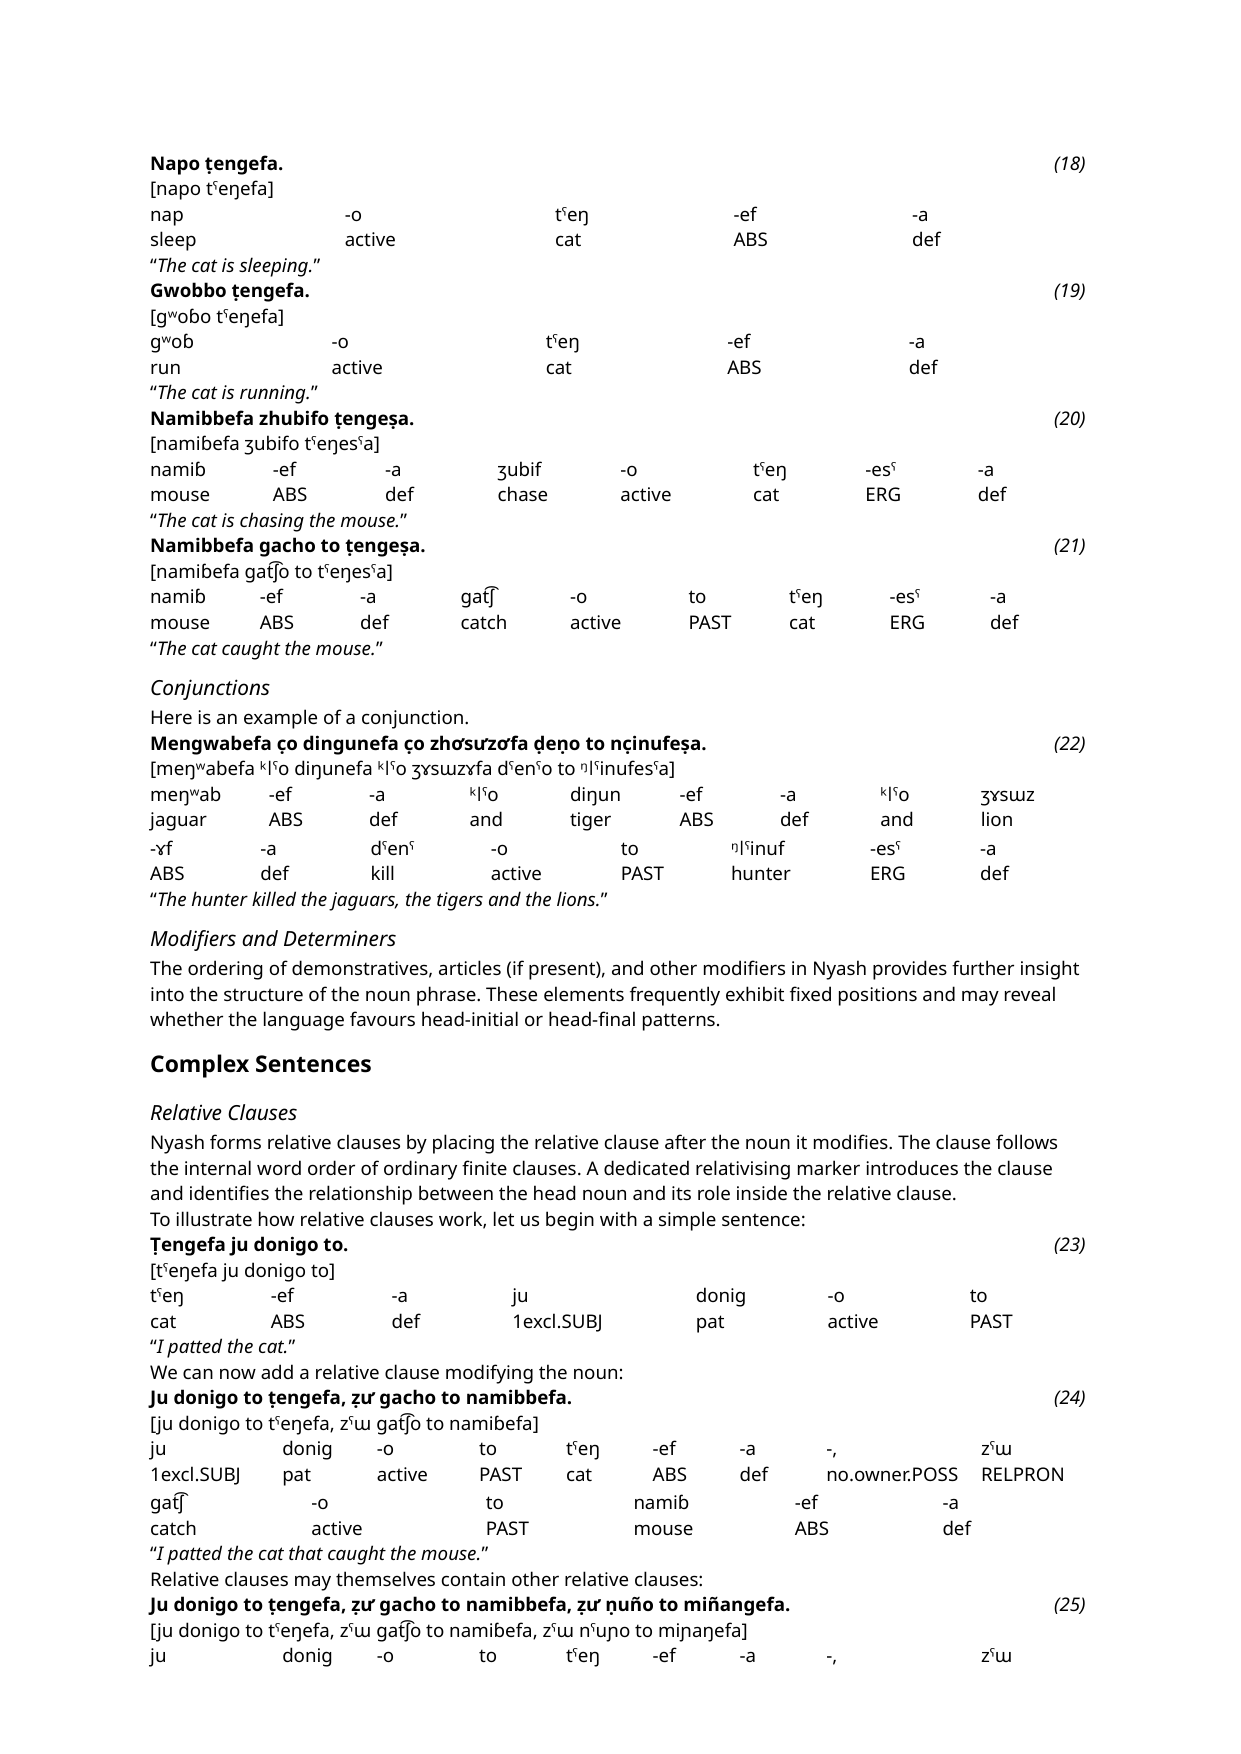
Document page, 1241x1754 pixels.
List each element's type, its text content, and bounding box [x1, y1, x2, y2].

table_header -ɤf [150, 835, 260, 860]
table_header to [479, 1436, 566, 1461]
table_header -esˤ [870, 835, 980, 860]
text Mengwabefa c̣o dingunefa c̣o zhơsưzơfa ḍeṇo to nc̣inufeṣa. (22) [150, 730, 1090, 756]
table_cell jaguar [150, 807, 268, 832]
table_header ɡat͡ʃ [150, 1489, 311, 1515]
table_header -ef [727, 329, 909, 354]
text Ju donigo to ṭengefa, ẓư gacho to namibbefa. (24) [150, 1384, 1090, 1410]
table_cell ABS [727, 354, 909, 380]
table_header tˤeŋ [555, 201, 733, 227]
table_header -ef [653, 1436, 739, 1461]
table_header -a [391, 1283, 512, 1308]
table_header to [688, 584, 789, 609]
table_cell active [491, 860, 621, 886]
table_header dˤenˤ [370, 835, 491, 860]
table_cell def [260, 860, 370, 886]
table_header zˤɯ [981, 1436, 1090, 1461]
table_cell ABS [273, 482, 385, 507]
table_header -o [827, 1283, 969, 1308]
table_cell run [150, 354, 331, 380]
table_header -a [909, 329, 1090, 354]
table_cell def [912, 227, 1090, 252]
table_header to [621, 835, 731, 860]
table_cell hunter [731, 860, 870, 886]
table_header -a [912, 201, 1090, 227]
table_cell cat [546, 354, 727, 380]
table_header tˤeŋ [789, 584, 889, 609]
text Napo ṭengefa. (18) [150, 150, 1090, 176]
table_cell ERG [865, 482, 978, 507]
table_cell def [360, 609, 460, 635]
table_header diŋun [570, 781, 679, 807]
table_header -, [826, 1436, 981, 1461]
table_header -a [739, 1643, 826, 1668]
table_header -esˤ [865, 456, 978, 482]
table_header ju [150, 1436, 282, 1461]
table_cell lion [981, 807, 1090, 832]
table_header -o [311, 1489, 486, 1515]
table_cell tiger [570, 807, 679, 832]
text Namibbefa gacho to ṭengeṣa. (21) [150, 533, 1090, 558]
table_header namiɓ [633, 1489, 794, 1515]
table_cell def [385, 482, 497, 507]
table_header -ef [269, 781, 369, 807]
table_header -a [360, 584, 460, 609]
text Ju donigo to ṭengefa, ẓư gacho to namibbefa, ẓư ṇuño to miñangefa. (25) [150, 1591, 1090, 1617]
table_cell PAST [688, 609, 789, 635]
table_header ɡat͡ʃ [460, 584, 570, 609]
text [namiɓefa ʒubifo tˤeŋesˤa] [150, 431, 1090, 456]
text “I patted the cat.” [150, 1333, 1090, 1359]
text “The hunter killed the jaguars, the tigers and the lions.” [150, 886, 1090, 911]
table_header doniɡ [696, 1283, 827, 1308]
table_cell cat [150, 1308, 271, 1333]
table_header -o [570, 584, 688, 609]
text [ju doniɡo to tˤeŋefa, zˤɯ ɡat͡ʃo to namiɓefa, zˤɯ nˤuɲo to miɲaŋefa] [150, 1617, 1090, 1642]
text [meŋʷabefa ᵏǀˤo diŋunefa ᵏǀˤo ʒɤsɯzɤfa dˤenˤo to ᵑǀˤinufesˤa] [150, 756, 1090, 781]
table_cell cat [753, 482, 865, 507]
table_header -a [978, 456, 1090, 482]
table_cell ABS [733, 227, 912, 252]
subtitle Relative Clauses [150, 1098, 1090, 1126]
table_cell def [990, 609, 1090, 635]
table_cell active [570, 609, 688, 635]
table_cell def [978, 482, 1090, 507]
text [tˤeŋefa ju doniɡo to] [150, 1257, 1090, 1282]
table_header -a [739, 1436, 826, 1461]
text To illustrate how relative clauses work, let us begin with a simple sentence: [150, 1206, 1090, 1231]
table_cell RELPRON [981, 1461, 1090, 1487]
table_header namiɓ [150, 456, 273, 482]
table_header namiɓ [150, 584, 259, 609]
table_cell active [331, 354, 546, 380]
table_header zˤɯ [981, 1643, 1090, 1668]
table_header meŋʷab [150, 781, 268, 807]
table_cell active [311, 1515, 486, 1540]
table_cell 1excl.SUBJ [512, 1308, 696, 1333]
table_cell mouse [150, 609, 259, 635]
table_cell def [391, 1308, 512, 1333]
table_header -ef [273, 456, 385, 482]
table_header doniɡ [282, 1436, 377, 1461]
table_header -ef [260, 584, 360, 609]
table_header -a [260, 835, 370, 860]
table_cell def [369, 807, 469, 832]
subtitle Conjunctions [150, 673, 1090, 701]
table_header ʒɤsɯz [981, 781, 1090, 807]
table_cell def [942, 1515, 1090, 1540]
text [namiɓefa ɡat͡ʃo to tˤeŋesˤa] [150, 558, 1090, 584]
table_header tˤeŋ [546, 329, 727, 354]
table_cell cat [566, 1461, 652, 1487]
table_header -a [385, 456, 497, 482]
table_header ju [150, 1643, 282, 1668]
table_header ᵑǀˤinuf [731, 835, 870, 860]
text Here is an example of a conjunction. [150, 704, 1090, 730]
table_cell ABS [271, 1308, 391, 1333]
table_header ʒubif [498, 456, 620, 482]
table_header -a [942, 1489, 1090, 1515]
text We can now add a relative clause modifying the noun: [150, 1359, 1090, 1384]
table_cell pat [282, 1461, 377, 1487]
text Ṭengefa ju donigo to. (23) [150, 1231, 1090, 1257]
table_cell ABS [795, 1515, 942, 1540]
table_header -esˤ [889, 584, 990, 609]
table_header -ef [795, 1489, 942, 1515]
table_header tˤeŋ [566, 1436, 652, 1461]
table_cell and [880, 807, 981, 832]
table_cell and [469, 807, 570, 832]
table_cell def [909, 354, 1090, 380]
table_cell ERG [870, 860, 980, 886]
text Namibbefa zhubifo ṭengeṣa. (20) [150, 405, 1090, 431]
table_header ɡʷoɓ [150, 329, 331, 354]
table_header -a [990, 584, 1090, 609]
table_header -ef [271, 1283, 391, 1308]
table_cell catch [460, 609, 570, 635]
subtitle Modifiers and Determiners [150, 924, 1090, 952]
text [napo tˤeŋefa] [150, 176, 1090, 201]
table_header tˤeŋ [753, 456, 865, 482]
table_header -ef [679, 781, 780, 807]
text [ju doniɡo to tˤeŋefa, zˤɯ ɡat͡ʃo to namiɓefa] [150, 1410, 1090, 1436]
table_cell active [377, 1461, 479, 1487]
table_header -o [491, 835, 621, 860]
table_cell def [980, 860, 1090, 886]
table_header -a [369, 781, 469, 807]
table_cell ABS [150, 860, 260, 886]
text “The cat is sleeping.” [150, 252, 1090, 278]
table_cell chase [498, 482, 620, 507]
table_header -a [980, 835, 1090, 860]
table_header -o [345, 201, 555, 227]
table_header tˤeŋ [150, 1283, 271, 1308]
table_cell 1excl.SUBJ [150, 1461, 282, 1487]
table_cell ABS [679, 807, 780, 832]
table_cell ABS [269, 807, 369, 832]
table_cell ABS [653, 1461, 739, 1487]
table_cell kill [370, 860, 491, 886]
table_cell catch [150, 1515, 311, 1540]
table_header ju [512, 1283, 696, 1308]
table_cell sleep [150, 227, 344, 252]
table_header to [479, 1643, 566, 1668]
table_cell ABS [260, 609, 360, 635]
subtitle Complex Sentences [150, 1048, 1090, 1079]
table_cell PAST [479, 1461, 566, 1487]
text “The cat caught the mouse.” [150, 635, 1090, 660]
table_header to [486, 1489, 633, 1515]
table_cell no.owner.POSS [826, 1461, 981, 1487]
table_header doniɡ [282, 1643, 377, 1668]
table_header -, [826, 1643, 981, 1668]
table_cell def [780, 807, 880, 832]
table_cell PAST [486, 1515, 633, 1540]
table_cell active [620, 482, 753, 507]
table_cell PAST [970, 1308, 1090, 1333]
table_header -o [620, 456, 753, 482]
text The ordering of demonstratives, articles (if present), and other modifiers in Nyash provides further insight into the structure of the noun phrase. These elements frequently exhibit fixed positions and may reveal whether the language favours head-initial or head-final patterns. [150, 956, 1090, 1032]
table_cell def [739, 1461, 826, 1487]
table_cell mouse [633, 1515, 794, 1540]
text “The cat is running.” [150, 380, 1090, 405]
table_cell cat [789, 609, 889, 635]
table_header -ef [733, 201, 912, 227]
table_cell ERG [889, 609, 990, 635]
table_header ᵏǀˤo [469, 781, 570, 807]
table_cell cat [555, 227, 733, 252]
table_header nap [150, 201, 344, 227]
table_cell active [827, 1308, 969, 1333]
table_header tˤeŋ [566, 1643, 652, 1668]
table_cell PAST [621, 860, 731, 886]
table_cell mouse [150, 482, 273, 507]
text Nyash forms relative clauses by placing the relative clause after the noun it modifies. The clause follows the internal word order of ordinary finite clauses. A dedicated relativising marker introduces the clause and identifies the relationship between the head noun and its role inside the relative clause. [150, 1129, 1090, 1206]
text [ɡʷoɓo tˤeŋefa] [150, 303, 1090, 329]
text “The cat is chasing the mouse.” [150, 507, 1090, 533]
table_header -o [377, 1436, 479, 1461]
table_header -o [377, 1643, 479, 1668]
table_header -ef [653, 1643, 739, 1668]
table_header ᵏǀˤo [880, 781, 981, 807]
table_header -o [331, 329, 546, 354]
table_cell pat [696, 1308, 827, 1333]
table_header to [970, 1283, 1090, 1308]
text “I patted the cat that caught the mouse.” [150, 1540, 1090, 1566]
table_header -a [780, 781, 880, 807]
text Relative clauses may themselves contain other relative clauses: [150, 1566, 1090, 1591]
text Gwobbo ṭengefa. (19) [150, 278, 1090, 303]
table_cell active [345, 227, 555, 252]
